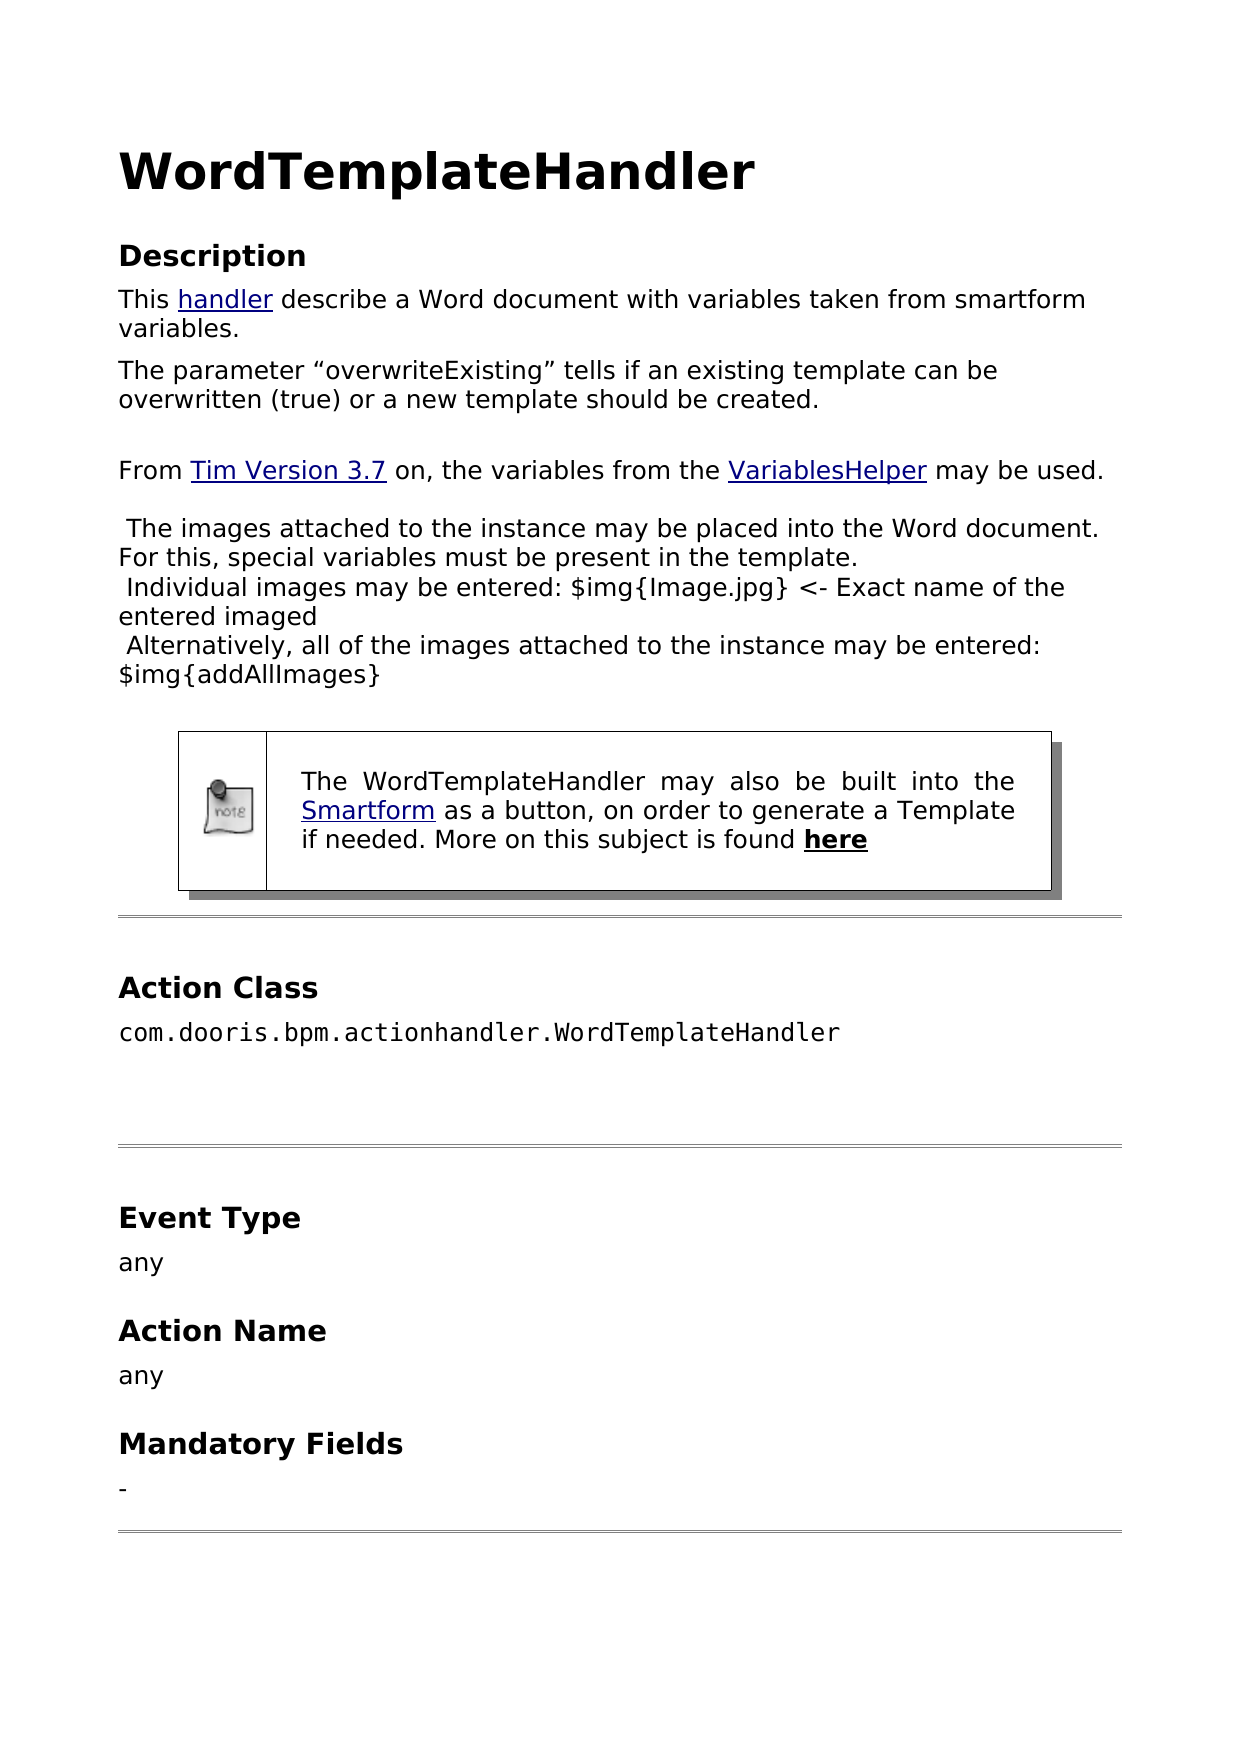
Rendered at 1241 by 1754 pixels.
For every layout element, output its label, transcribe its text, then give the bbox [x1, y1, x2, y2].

text The parameter “overwriteExisting” tells if an existing template can be overwritten (true) or a new template should be created. [118, 356, 1122, 444]
text any [118, 1248, 1122, 1277]
subtitle Mandatory Fields [118, 1427, 1122, 1461]
text any [118, 1361, 1122, 1390]
text - [118, 1474, 1122, 1503]
subtitle Description [118, 239, 1122, 273]
text com.dooris.bpm.actionhandler.WordTemplateHandler [118, 1018, 1122, 1047]
text This handler describe a Word document with variables taken from smartform variables. [118, 285, 1122, 344]
subtitle Action Name [118, 1314, 1122, 1348]
subtitle WordTemplateHandler [118, 143, 1122, 201]
subtitle Action Class [118, 972, 1122, 1006]
table_header [179, 732, 266, 889]
table_header The WordTemplateHandler may also be built into the Smartform as a button, on order to generate a Template if needed. More on this subject is found here [267, 732, 1051, 889]
text From Tim Version 3.7 on, the variables from the VariablesHelper may be used. The images attached to the instance may be placed into the Word document. For this, special variables must be present in the template. Individual images may be entered: $img{Image.jpg} <- Exact name of the entered imaged Alternatively, all of the images attached to the instance may be entered: $img{addAllImages} [118, 456, 1122, 719]
picture [190, 772, 266, 848]
subtitle Event Type [118, 1201, 1122, 1235]
